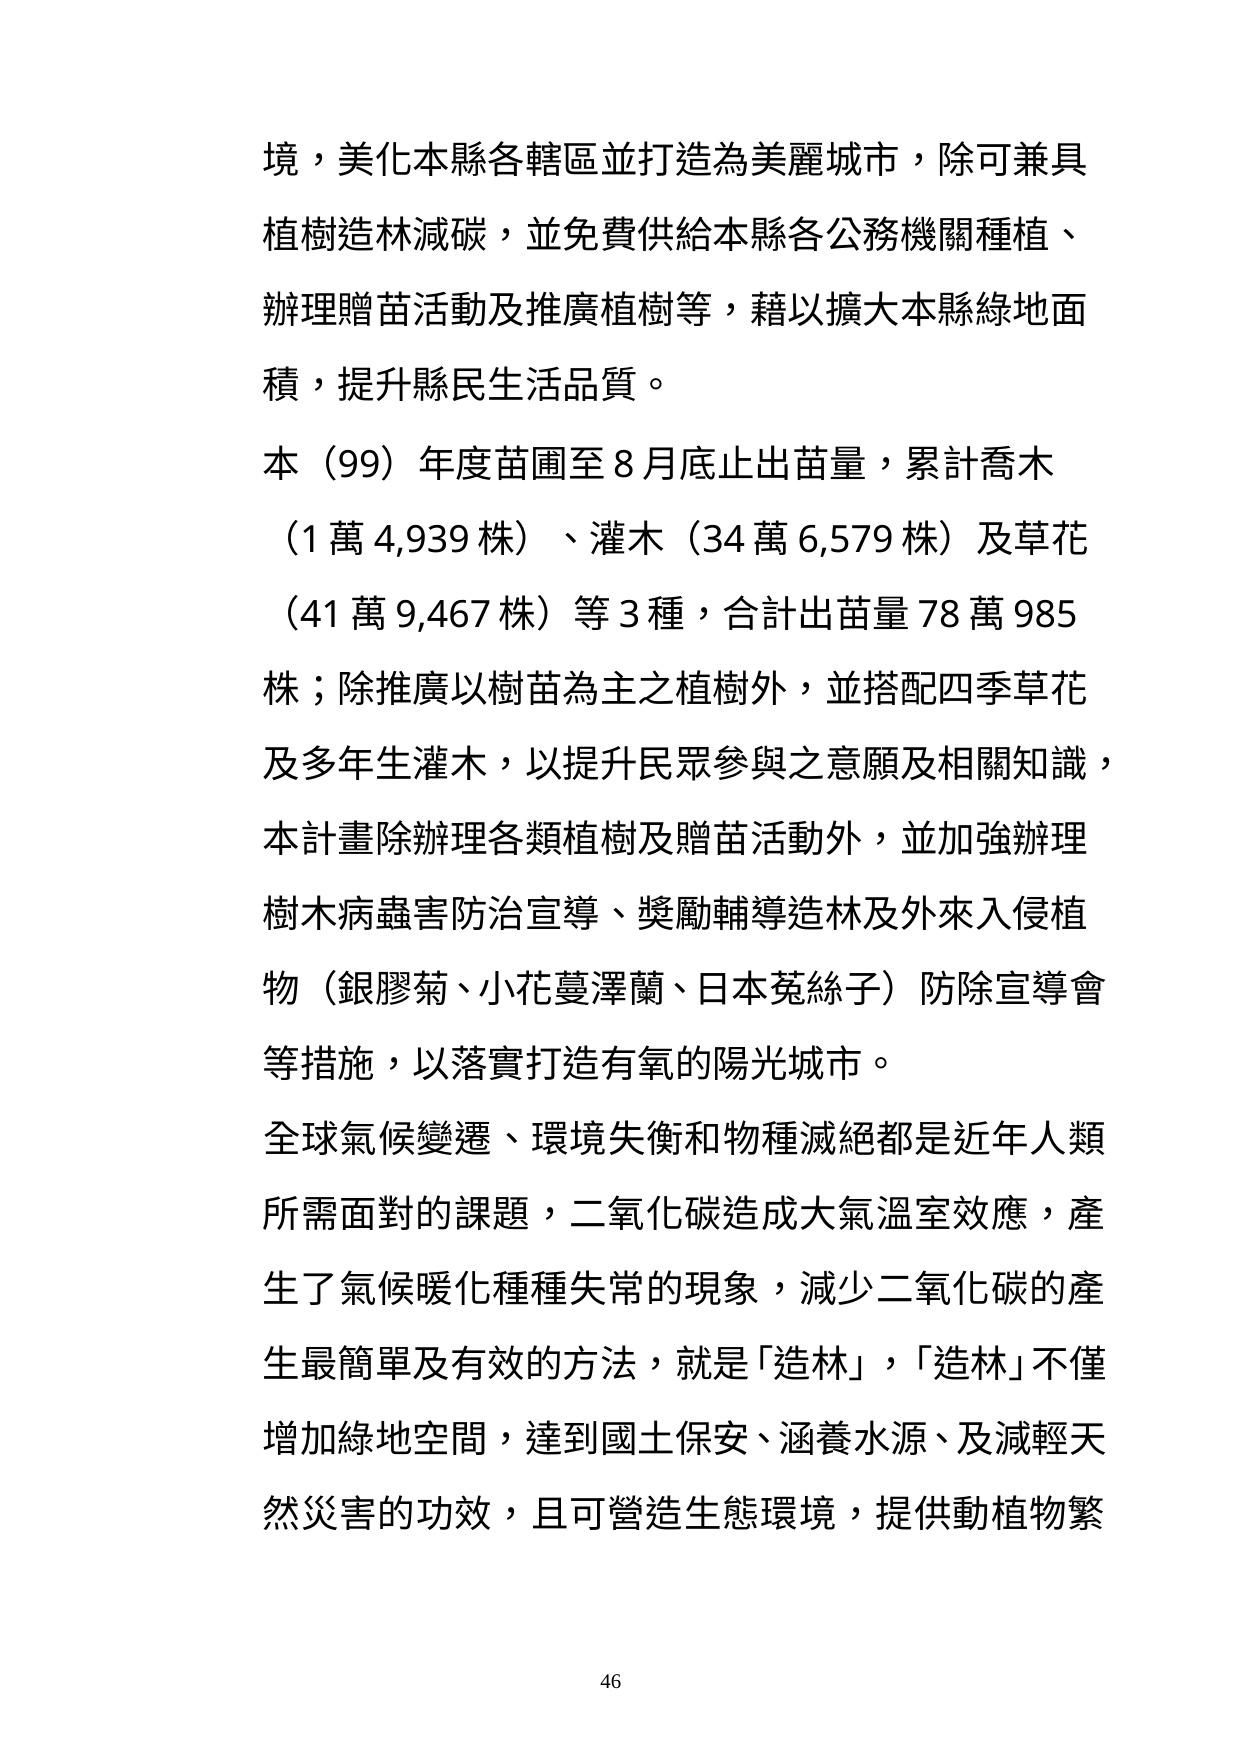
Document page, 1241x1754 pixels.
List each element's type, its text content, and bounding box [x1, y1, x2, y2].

text 全球氣候變遷、環境失衡和物種滅絕都是近年人類所需面對的課題，二氧化碳造成大氣溫室效應，產生了氣候暖化種種失常的現象，減少二氧化碳的產生最簡單及有效的方法，就是「造林」，「造林」不僅增加綠地空間，達到國土保安、涵養水源、及減輕天然災害的功效，且可營造生態環境，提供動植物繁 [262, 1099, 1106, 1549]
text 境，美化本縣各轄區並打造為美麗城市，除可兼具植樹造林減碳，並免費供給本縣各公務機關種植、辦理贈苗活動及推廣植樹等，藉以擴大本縣綠地面積，提升縣民生活品質。 [262, 120, 1106, 420]
text 本（99）年度苗圃至8月底止出苗量，累計喬木（1萬4,939株）、灌木（34萬6,579株）及草花（41萬9,467株）等3種，合計出苗量78萬985株；除推廣以樹苗為主之植樹外，並搭配四季草花及多年生灌木，以提升民眾參與之意願及相關知識，本計畫除辦理各類植樹及贈苗活動外，並加強辦理樹木病蟲害防治宣導、奬勵輔導造林及外來入侵植物（銀膠菊、小花蔓澤蘭、日本菟絲子）防除宣導會等措施，以落實打造有氧的陽光城市。 [262, 424, 1106, 1099]
